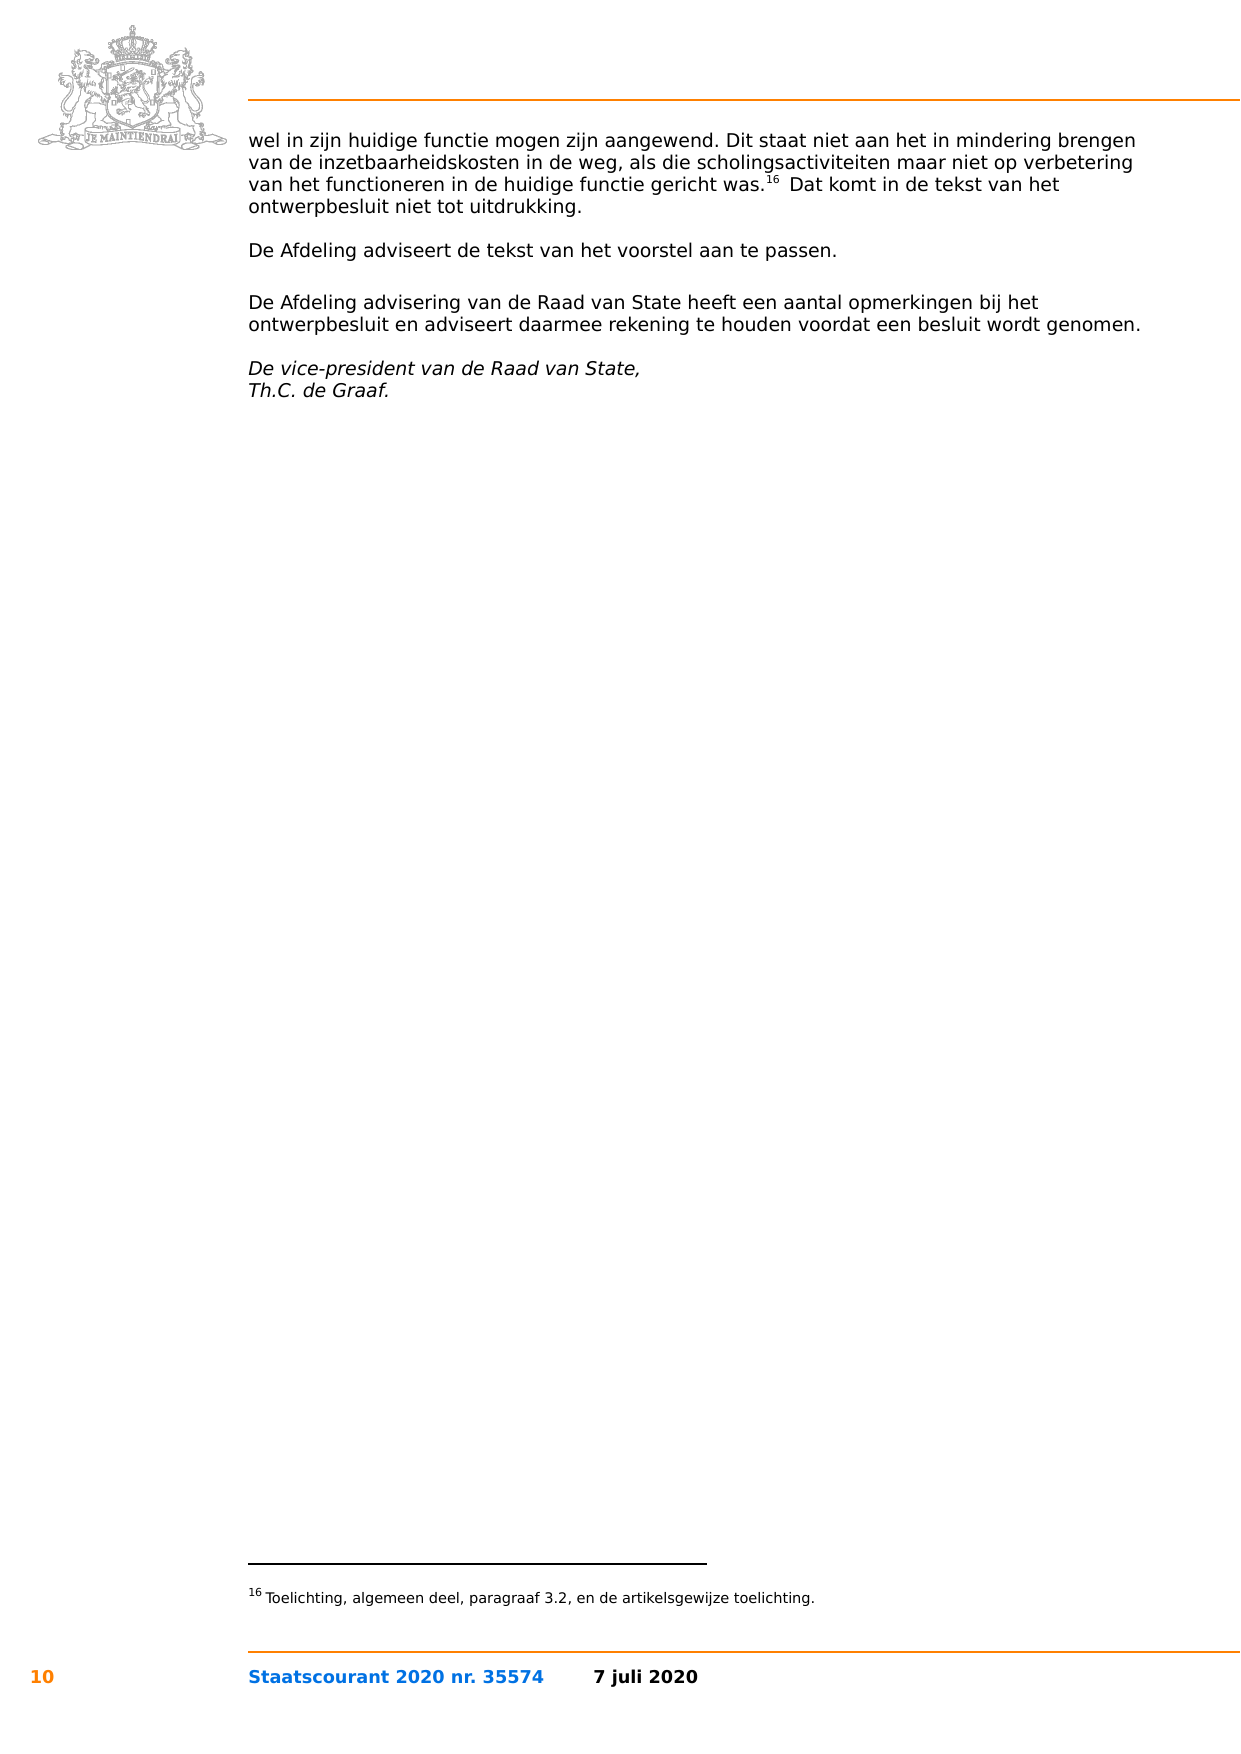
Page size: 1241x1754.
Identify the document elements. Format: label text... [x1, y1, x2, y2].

picture [38, 25, 227, 150]
text Toelichting, algemeen deel, paragraaf 3.2, en de artikelsgewijze toelichting. [248, 1586, 1163, 1608]
text De Afdeling advisering van de Raad van State heeft een aantal opmerkingen bij het ontwerpbesluit en adviseert daarmee rekening te houden voordat een besluit wordt genomen. [248, 292, 1163, 336]
text wel in zijn huidige functie mogen zijn aangewend. Dit staat niet aan het in mindering brengen van de inzetbaarheidskosten in de weg, als die scholingsactiviteiten maar niet op verbetering van het functioneren in de huidige functie gericht was. Dat komt in de tekst van het ontwerpbesluit niet tot uitdrukking. [248, 130, 1163, 218]
text De Afdeling adviseert de tekst van het voorstel aan te passen. [248, 240, 1163, 262]
text De vice-president van de Raad van State, Th.C. de Graaf. [248, 357, 1163, 401]
